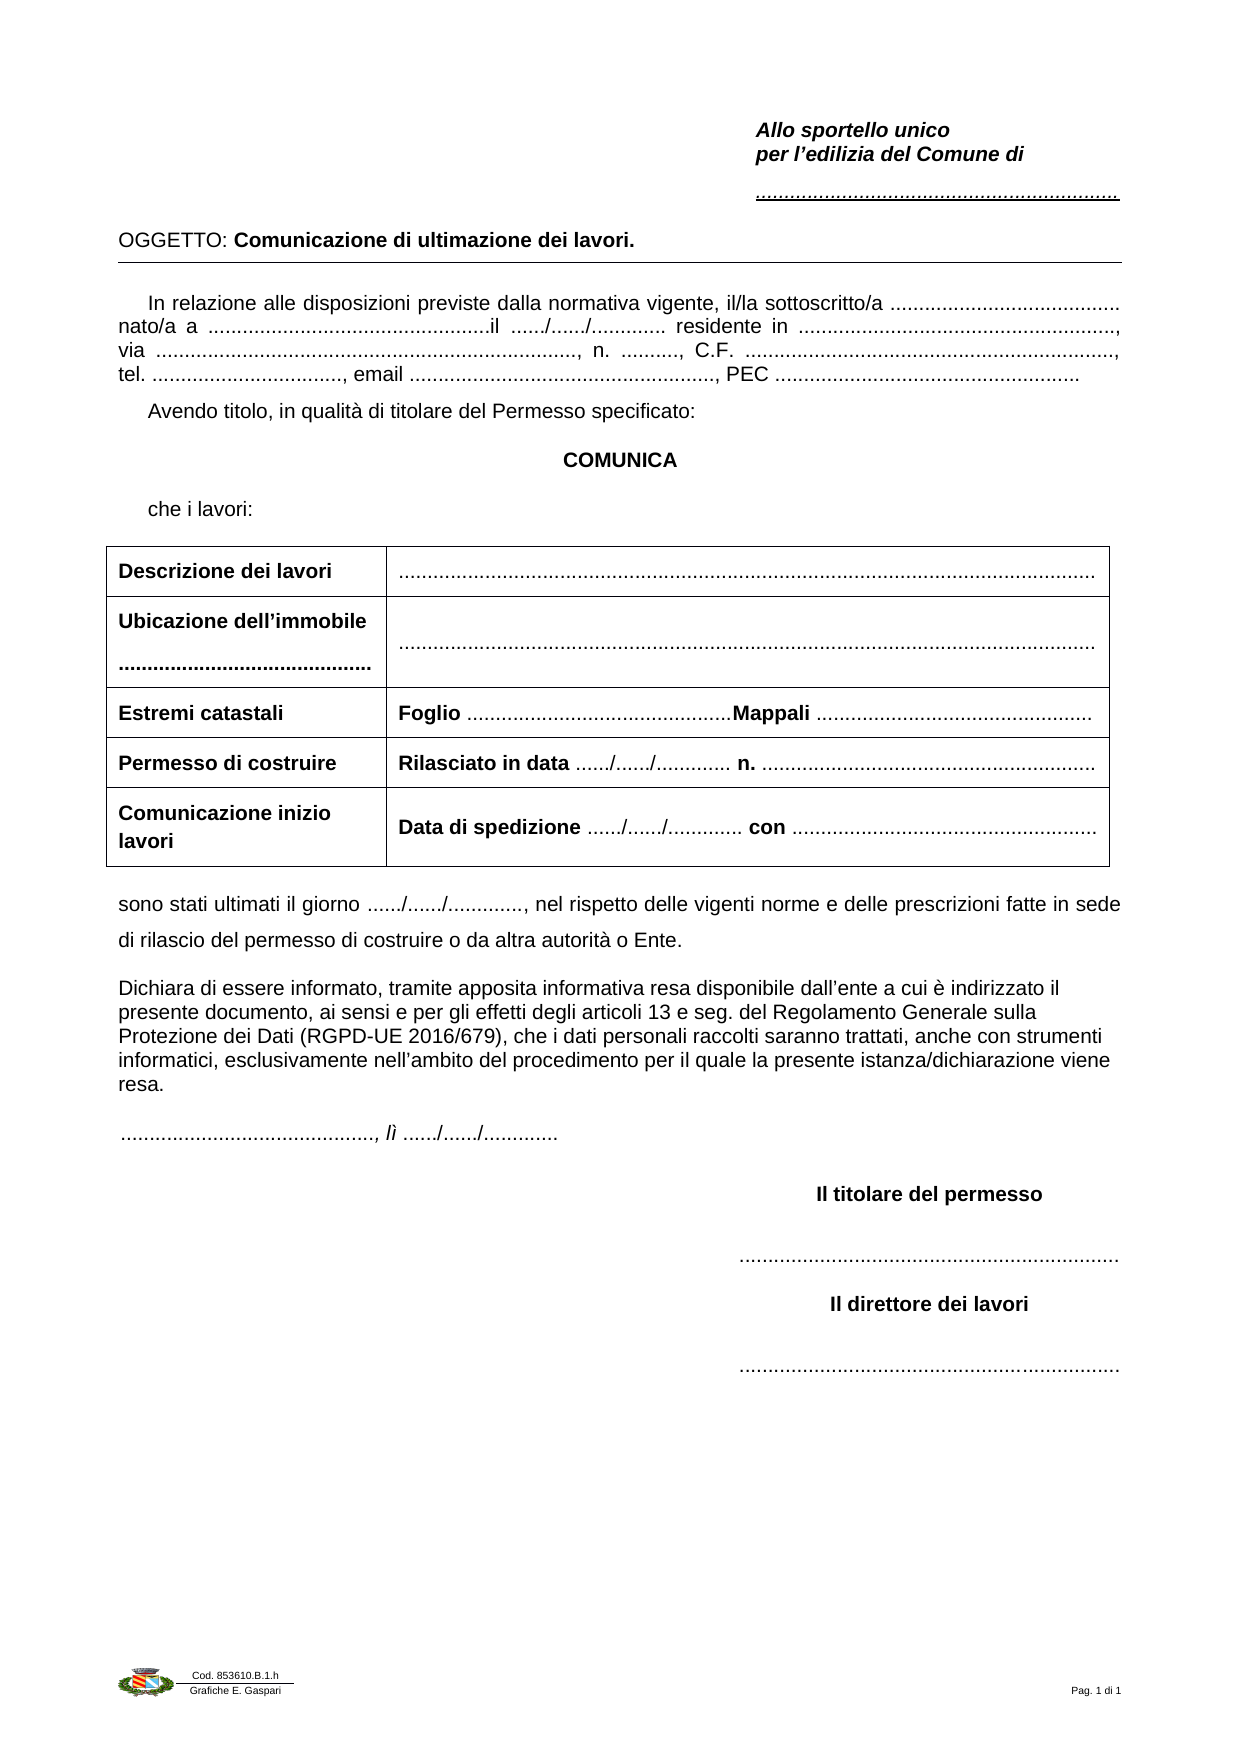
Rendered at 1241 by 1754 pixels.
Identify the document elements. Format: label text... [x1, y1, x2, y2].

table_cell Foglio ..............................................Mappali ................................................ [387, 688, 1109, 737]
text che i lavori: [148, 497, 1122, 521]
text ............................................................... [756, 178, 1122, 202]
text OGGETTO: Comunicazione di ultimazione dei lavori. [118, 227, 1122, 262]
table_cell Ubicazione dell’immobile ............................................ [107, 597, 386, 687]
table_cell Comunicazione inizio lavori [107, 788, 386, 866]
table_header ......................................................................................................................... [387, 547, 1109, 596]
text Allo sportello unico [756, 118, 1122, 142]
text ............................................, lì ....../....../............. [120, 1121, 1122, 1145]
text per l’edilizia del Comune di [756, 142, 1122, 166]
table_header Descrizione dei lavori [107, 547, 386, 596]
table_cell ......................................................................................................................... [387, 597, 1109, 687]
table_cell Rilasciato in data ....../....../............. n. .......................................................... [387, 738, 1109, 787]
text COMUNICA [118, 448, 1122, 472]
picture [117, 1668, 174, 1697]
text Avendo titolo, in qualità di titolare del Permesso specificato: [118, 399, 1122, 423]
table_cell Data di spedizione ....../....../............. con ..................................................... [387, 788, 1109, 866]
text In relazione alle disposizioni previste dalla normativa vigente, il/la sottoscritto/a ........................................ nato/a a .................................................il ....../....../............. residente in ......................................................., via ........................................................................., n. .........., C.F. ................................................................, tel. ................................., email ....................................................., PEC ..................................................... [118, 290, 1122, 386]
text sono stati ultimati il giorno ....../....../............., nel rispetto delle vigenti norme e delle prescrizioni fatte in sede di rilascio del permesso di costruire o da altra autorità o Ente. [118, 892, 1122, 951]
text Dichiara di essere informato, tramite apposita informativa resa disponibile dall’ente a cui è indirizzato il presente documento, ai sensi e per gli effetti degli articoli 13 e seg. del Regolamento Generale sulla Protezione dei Dati (RGPD-UE 2016/679), che i dati personali raccolti saranno trattati, anche con strumenti informatici, esclusivamente nell’ambito del procedimento per il quale la presente istanza/dichiarazione viene resa. [118, 976, 1122, 1096]
table_cell Permesso di costruire [107, 738, 386, 787]
text Il titolare del permesso [737, 1182, 1122, 1206]
text .................................................................. [737, 1243, 1122, 1267]
subtitle Il direttore dei lavori [737, 1292, 1122, 1316]
table_cell Estremi catastali [107, 688, 386, 737]
text .................................................................. [737, 1352, 1122, 1376]
